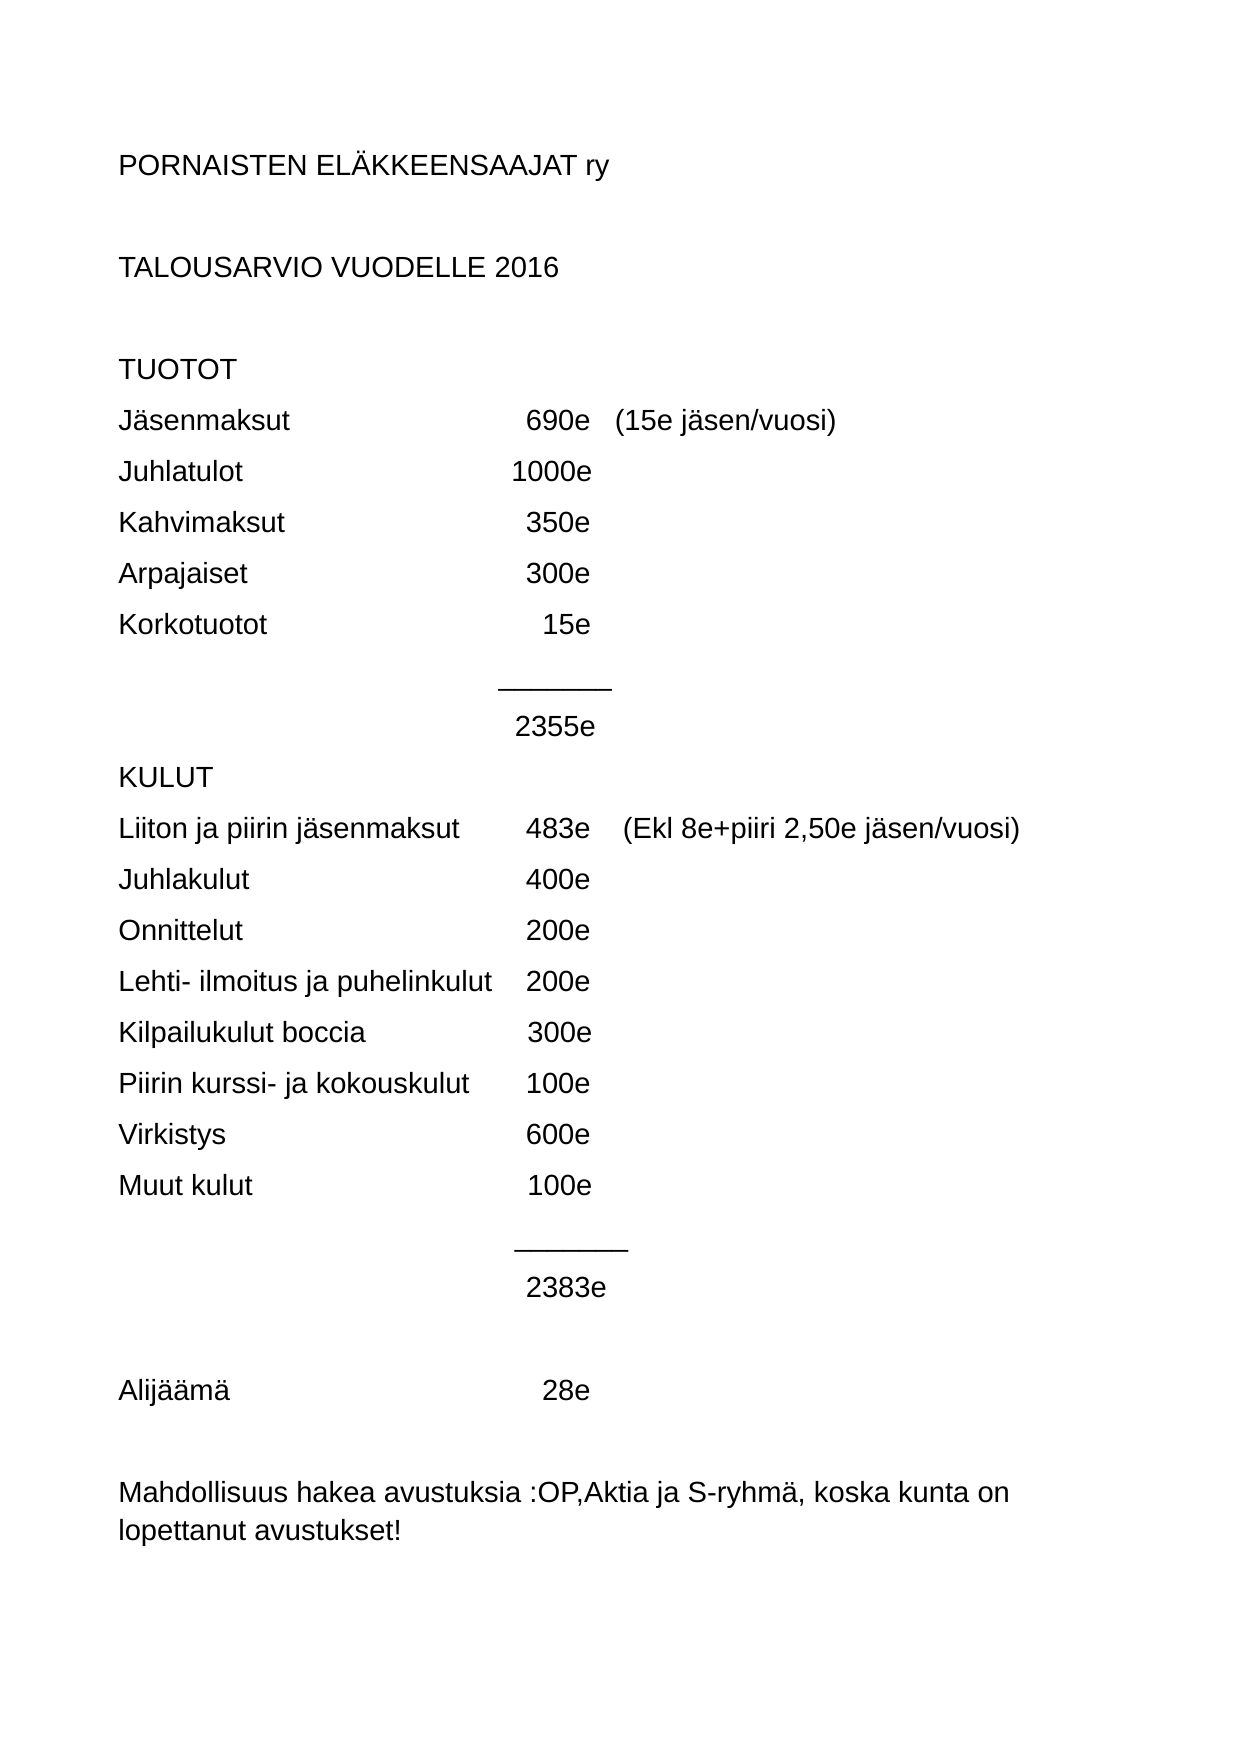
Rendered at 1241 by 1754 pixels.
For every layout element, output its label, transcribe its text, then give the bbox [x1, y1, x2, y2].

text Korkotuotot 15e [118, 607, 1122, 641]
text Piirin kurssi- ja kokouskulut 100e [118, 1066, 1122, 1100]
text Jäsenmaksut 690e (15e jäsen/vuosi) [118, 403, 1122, 436]
text 2355e [118, 709, 1122, 743]
text Virkistys 600e [118, 1117, 1122, 1151]
text Kahvimaksut 350e [118, 505, 1122, 538]
text Kilpailukulut boccia 300e [118, 1015, 1122, 1049]
text Lehti- ilmoitus ja puhelinkulut 200e [118, 964, 1122, 998]
text 2383e [118, 1271, 1122, 1304]
text Juhlakulut 400e [118, 862, 1122, 896]
text Alijäämä 28e [118, 1373, 1122, 1406]
text _______ [118, 658, 1122, 692]
text TALOUSARVIO VUODELLE 2016 [118, 250, 1122, 283]
text _______ [118, 1219, 1122, 1253]
text Muut kulut 100e [118, 1168, 1122, 1202]
text Arpajaiset 300e [118, 556, 1122, 589]
text Mahdollisuus hakea avustuksia :OP,Aktia ja S-ryhmä, koska kunta on lopettanut avustukset! [118, 1475, 1122, 1547]
text PORNAISTEN ELÄKKEENSAAJAT ry [118, 148, 1122, 181]
text Liiton ja piirin jäsenmaksut 483e (Ekl 8e+piiri 2,50e jäsen/vuosi) [118, 811, 1122, 845]
text TUOTOT [118, 352, 1122, 385]
text Onnittelut 200e [118, 913, 1122, 947]
text Juhlatulot 1000e [118, 454, 1122, 487]
text KULUT [118, 760, 1122, 794]
